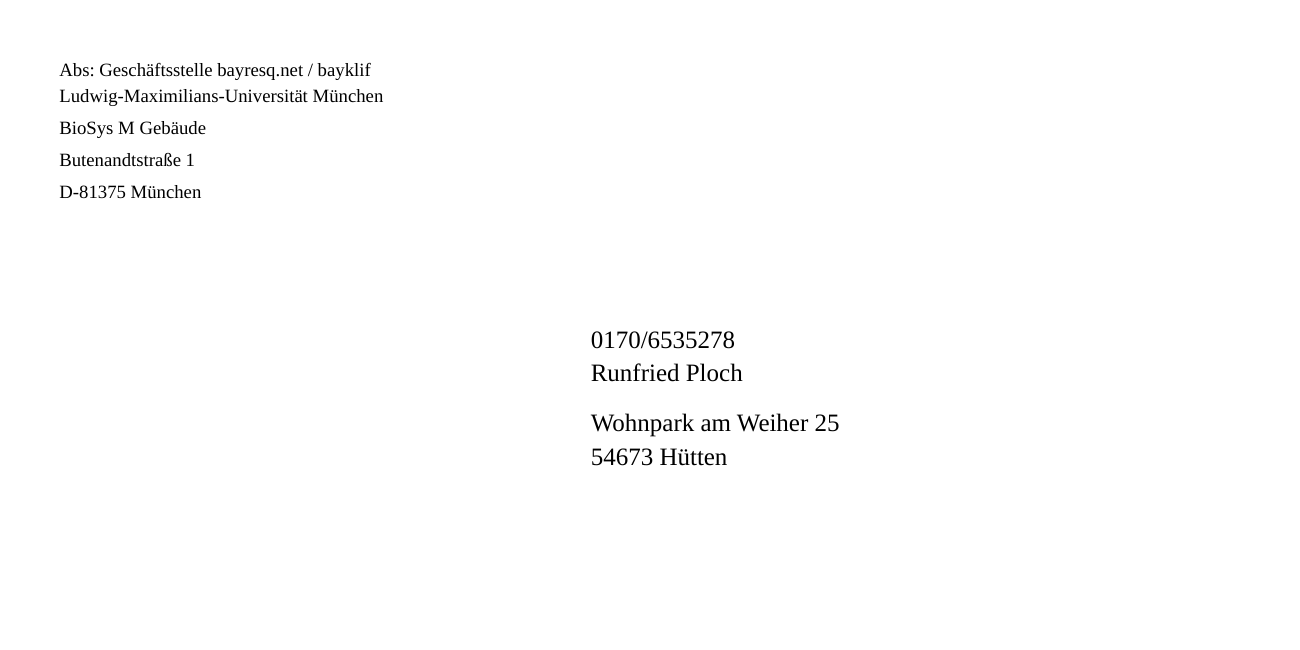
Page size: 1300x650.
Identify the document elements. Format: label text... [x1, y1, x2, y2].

text Butenandtstraße 1 [59, 149, 649, 171]
text Wohnpark am Weiher 25 54673 Hütten [591, 408, 1240, 470]
text 0170/6535278 Runfried Ploch [591, 325, 1240, 387]
text D-81375 München [59, 181, 649, 203]
text Abs: Geschäftsstelle bayresq.net / bayklif Ludwig-Maximilians-Universität München [59, 59, 649, 106]
text BioSys M Gebäude [59, 117, 649, 138]
